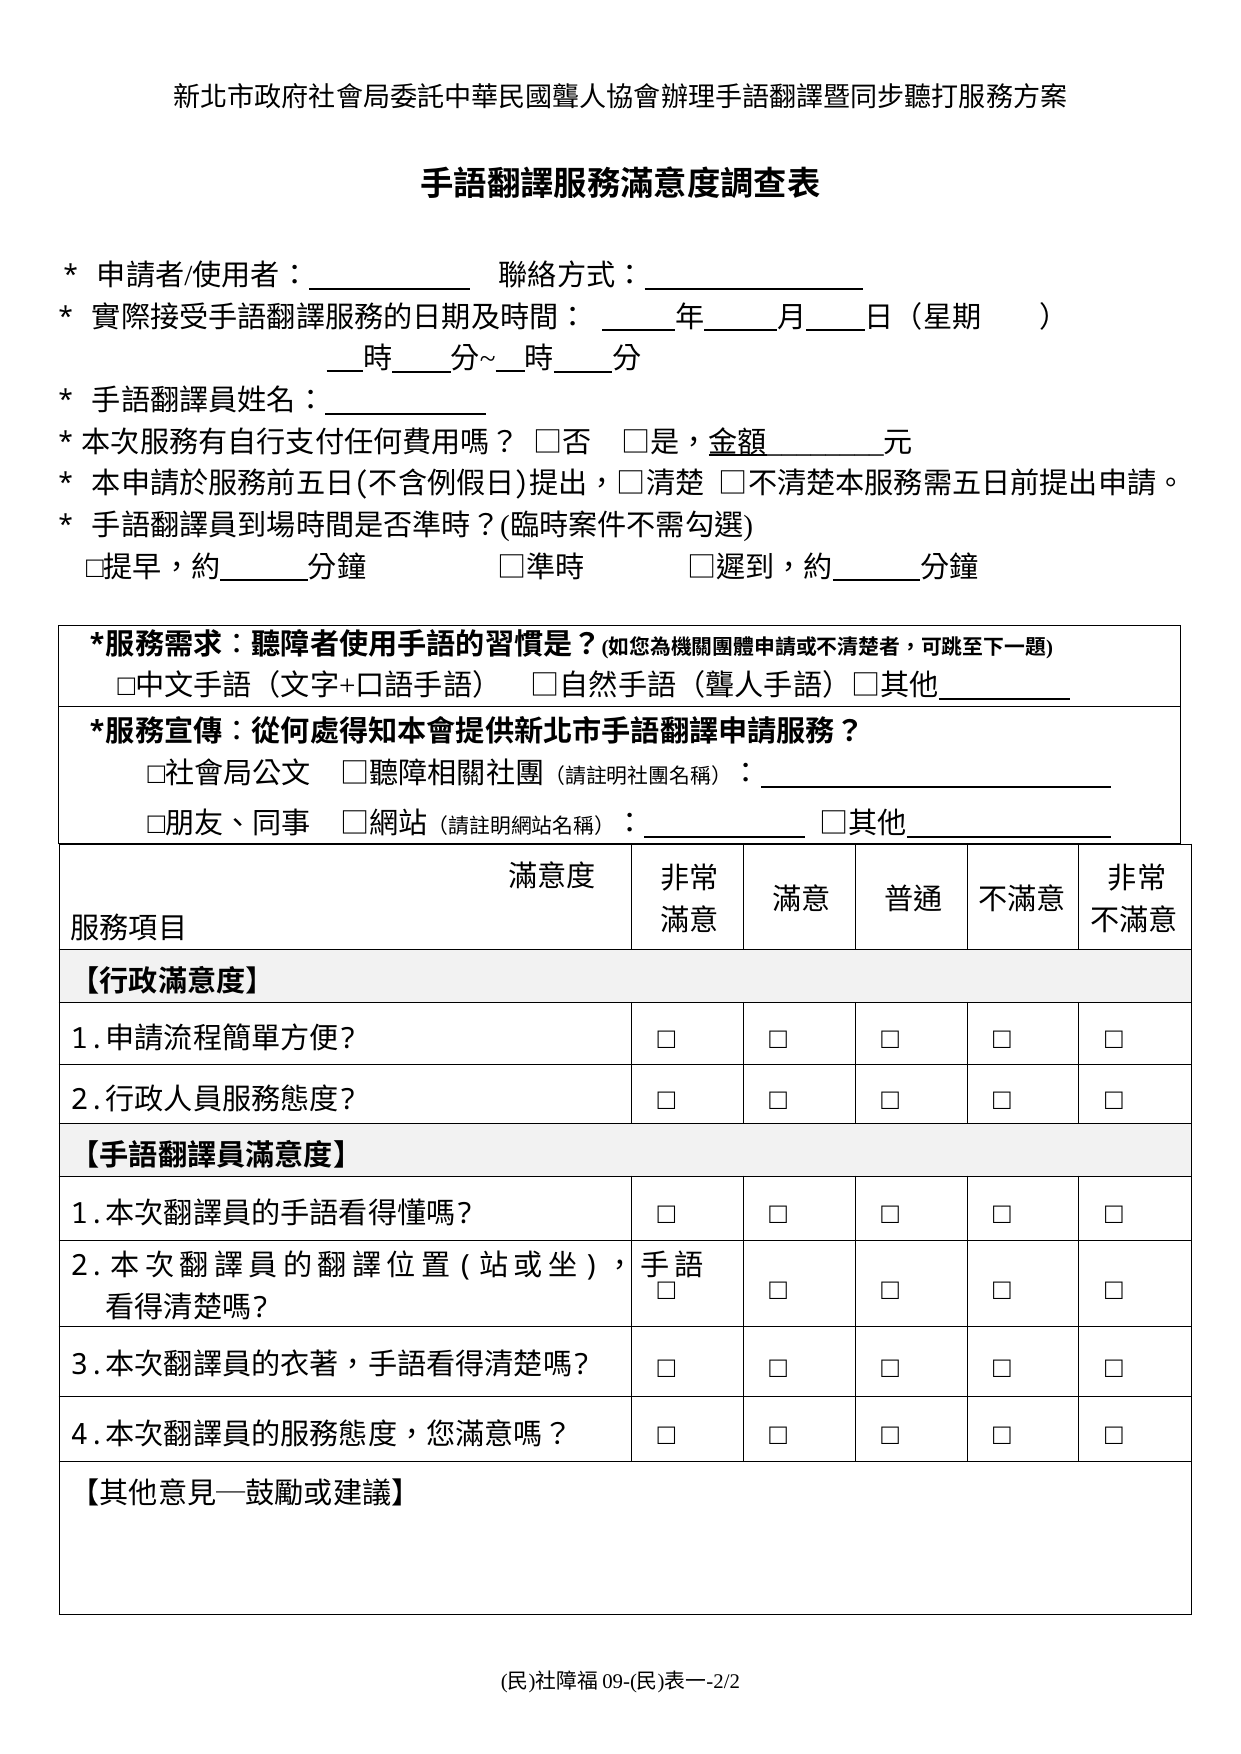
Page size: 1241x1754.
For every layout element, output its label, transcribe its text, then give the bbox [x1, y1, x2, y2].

table_header 滿意度 服務項目 [60, 845, 631, 949]
table_cell □ [856, 1241, 967, 1326]
table_header 普通 [856, 845, 967, 949]
text □提早，約 分鐘 □準時 □遲到，約 分鐘 [0, 544, 1240, 585]
table_cell □ [744, 1177, 855, 1240]
table_cell □ [744, 1327, 855, 1396]
text * 申請者/使用者： 聯絡方式： [0, 252, 1240, 294]
table_cell □ [1079, 1003, 1191, 1064]
text 時 分~ 時 分 [0, 335, 1240, 377]
table_cell 4.本次翻譯員的服務態度，您滿意嗎？ [60, 1397, 631, 1461]
table_cell 【行政滿意度】 [60, 950, 1191, 1002]
table_cell □ [968, 1177, 1078, 1240]
table_cell □ [744, 1241, 855, 1326]
table_cell □ [632, 1065, 743, 1122]
table_cell □ [856, 1177, 967, 1240]
table_header 不滿意 [968, 845, 1078, 949]
table_cell □ [1079, 1065, 1191, 1122]
table_cell □ [744, 1065, 855, 1122]
table_cell *服務宣傳：從何處得知本會提供新北市手語翻譯申請服務？ □社會局公文 □聽障相關社團（請註明社團名稱）： □朋友、同事 □網站（請註眀網站名稱）： □其他 [59, 707, 1180, 842]
table_header 滿意 [744, 845, 855, 949]
table_cell 3.本次翻譯員的衣著，手語看得清楚嗎? [60, 1327, 631, 1396]
text * 實際接受手語翻譯服務的日期及時間： 年 月 日（星期 ） [0, 294, 1240, 335]
table_cell □ [968, 1241, 1078, 1326]
table_cell □ [968, 1003, 1078, 1064]
table_cell □ [856, 1003, 967, 1064]
text 手語翻譯服務滿意度調查表 [59, 139, 1181, 202]
table_cell □ [744, 1397, 855, 1461]
table_header 非常 不滿意 [1079, 845, 1191, 949]
table_cell □ [1079, 1177, 1191, 1240]
table_cell □ [968, 1065, 1078, 1122]
table_cell □ [632, 1327, 743, 1396]
table_cell □ [856, 1397, 967, 1461]
table_cell 1.本次翻譯員的手語看得懂嗎? [60, 1177, 631, 1240]
table_cell 【手語翻譯員滿意度】 [60, 1124, 1191, 1176]
table_cell □ [1079, 1241, 1191, 1326]
table_cell 【其他意見─鼓勵或建議】 [60, 1462, 1191, 1614]
table_cell □ [856, 1065, 967, 1122]
table_cell □ [968, 1397, 1078, 1461]
table_cell 2.行政人員服務態度? [60, 1065, 631, 1122]
table_header 非常 滿意 [632, 845, 743, 949]
text * 本申請於服務前五日(不含例假日)提出，□清楚 □不清楚本服務需五日前提出申請。 [0, 460, 1240, 502]
table_cell □ [1079, 1397, 1191, 1461]
table_cell 2.本次翻譯員的翻譯位置(站或坐)，手語 看得清楚嗎? [60, 1241, 631, 1326]
text * 手語翻譯員到場時間是否準時？(臨時案件不需勾選) [0, 502, 1240, 544]
text * 手語翻譯員姓名： [0, 377, 1240, 419]
table_cell □ [632, 1003, 743, 1064]
table_cell □ [744, 1003, 855, 1064]
table_cell □ [968, 1327, 1078, 1396]
table_cell □ [632, 1241, 743, 1326]
table_cell □ [632, 1177, 743, 1240]
table_cell □ [1079, 1327, 1191, 1396]
table_cell □ [632, 1397, 743, 1461]
table_header *服務需求：聽障者使用手語的習慣是？(如您為機關團體申請或不清楚者，可跳至下一題) □中文手語（文字+口語手語） □自然手語（聾人手語）□其他 [59, 626, 1180, 706]
text * 本次服務有自行支付任何費用嗎？ □否 □是，金額________元 [0, 419, 1240, 460]
table_cell □ [856, 1327, 967, 1396]
table_cell 1.申請流程簡單方便? [60, 1003, 631, 1064]
